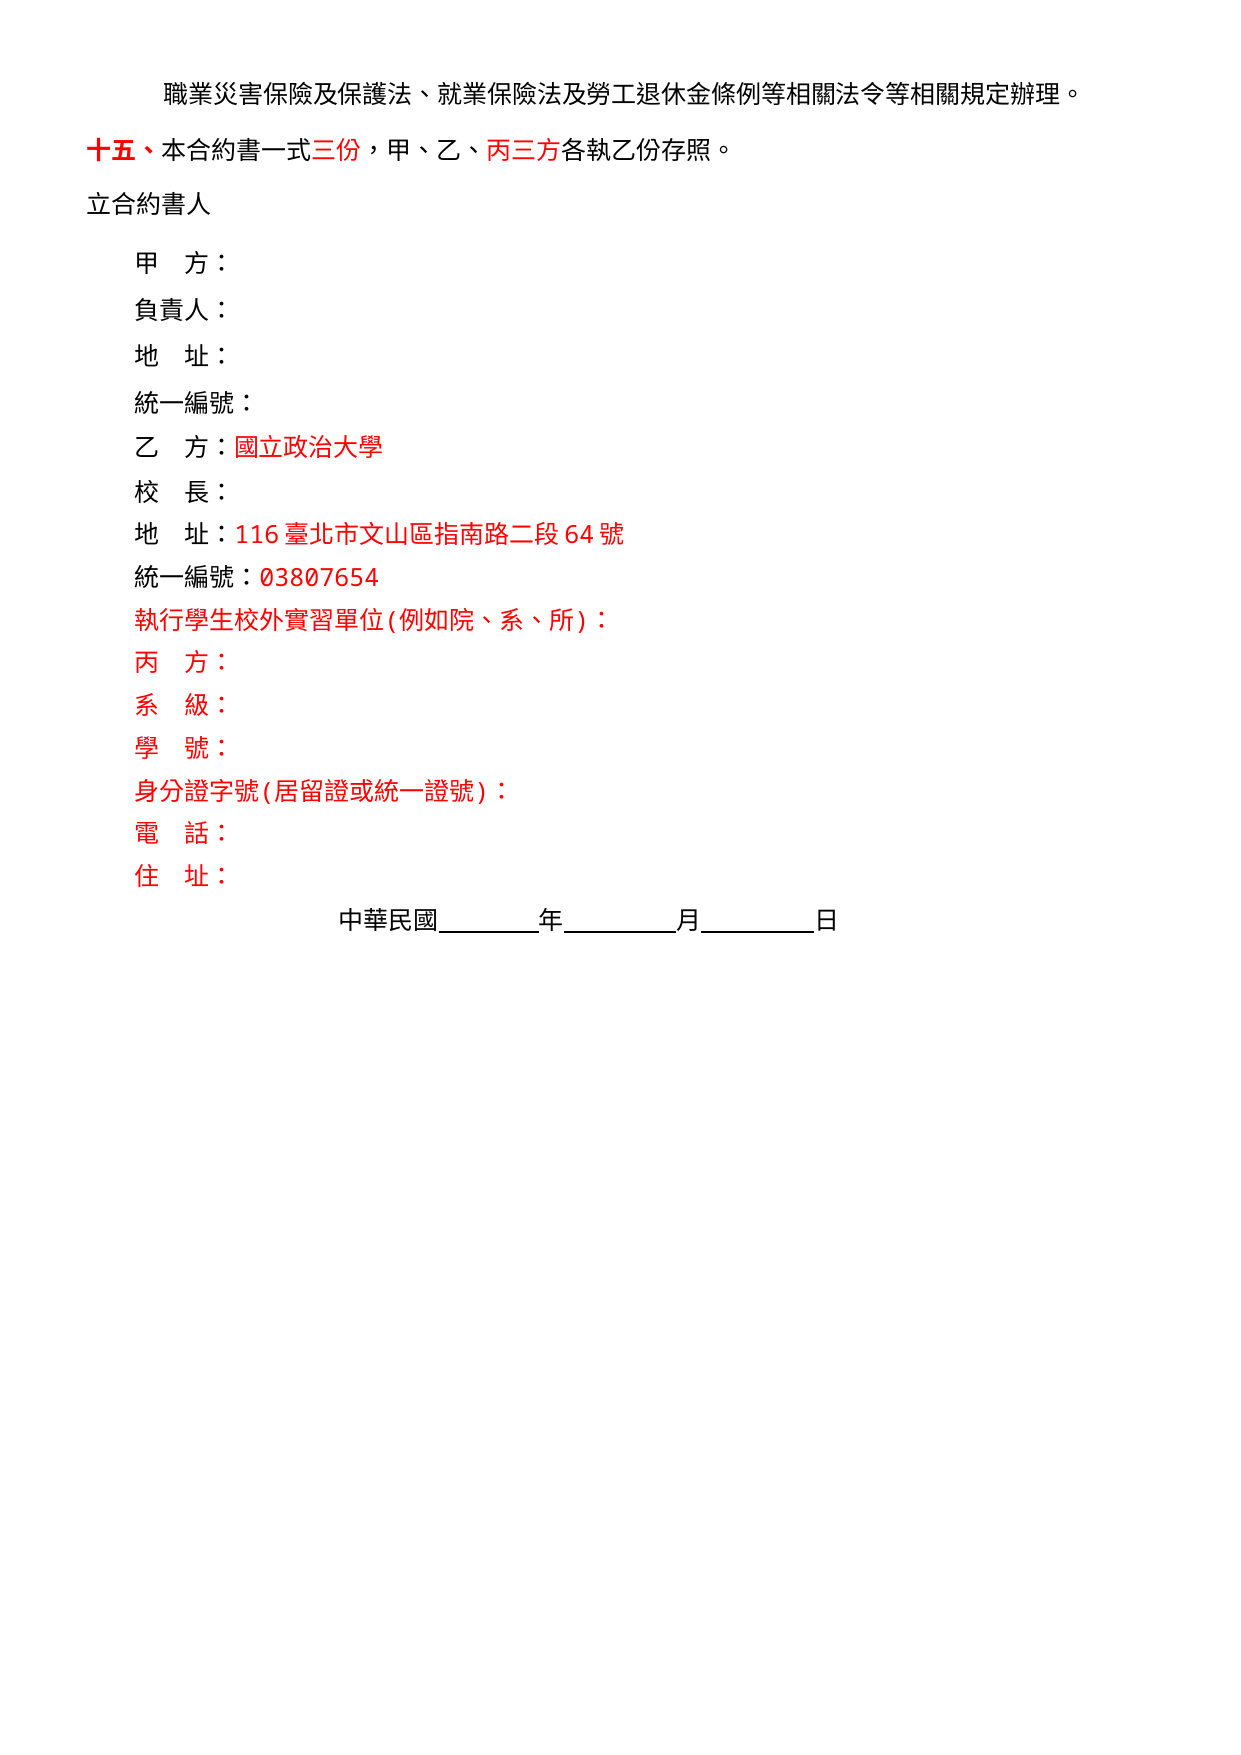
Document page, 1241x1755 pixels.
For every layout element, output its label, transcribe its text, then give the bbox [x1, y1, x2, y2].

text 統一編號：03807654 [134, 557, 1142, 594]
text 十五、本合約書一式三份，甲、乙、丙三方各執乙份存照。 [87, 130, 1166, 167]
text 中華民國 年 月 日 [339, 901, 1166, 937]
text 校 長： [134, 472, 581, 508]
text 電 話： [134, 814, 1142, 850]
text 身分證字號(居留證或統一證號)： [134, 771, 1142, 807]
text 立合約書人 [87, 185, 1166, 221]
text 甲 方： [134, 244, 537, 280]
text 住 址： [134, 856, 1142, 893]
text 負責人： [134, 290, 537, 327]
text 地 址：116臺北市文山區指南路二段64號 [134, 515, 1142, 551]
text 執行學生校外實習單位(例如院、系、所)： [134, 600, 1142, 636]
text 統一編號： [134, 383, 537, 419]
text 系 級： [134, 686, 1142, 722]
text 丙 方： [134, 643, 1142, 679]
text 乙 方：國立政治大學 [134, 428, 611, 464]
text 職業災害保險及保護法、就業保險法及勞工退休金條例等相關法令等相關規定辦理。 [87, 75, 1156, 111]
text 學 號： [134, 728, 1142, 764]
text 地 址： [134, 337, 537, 373]
